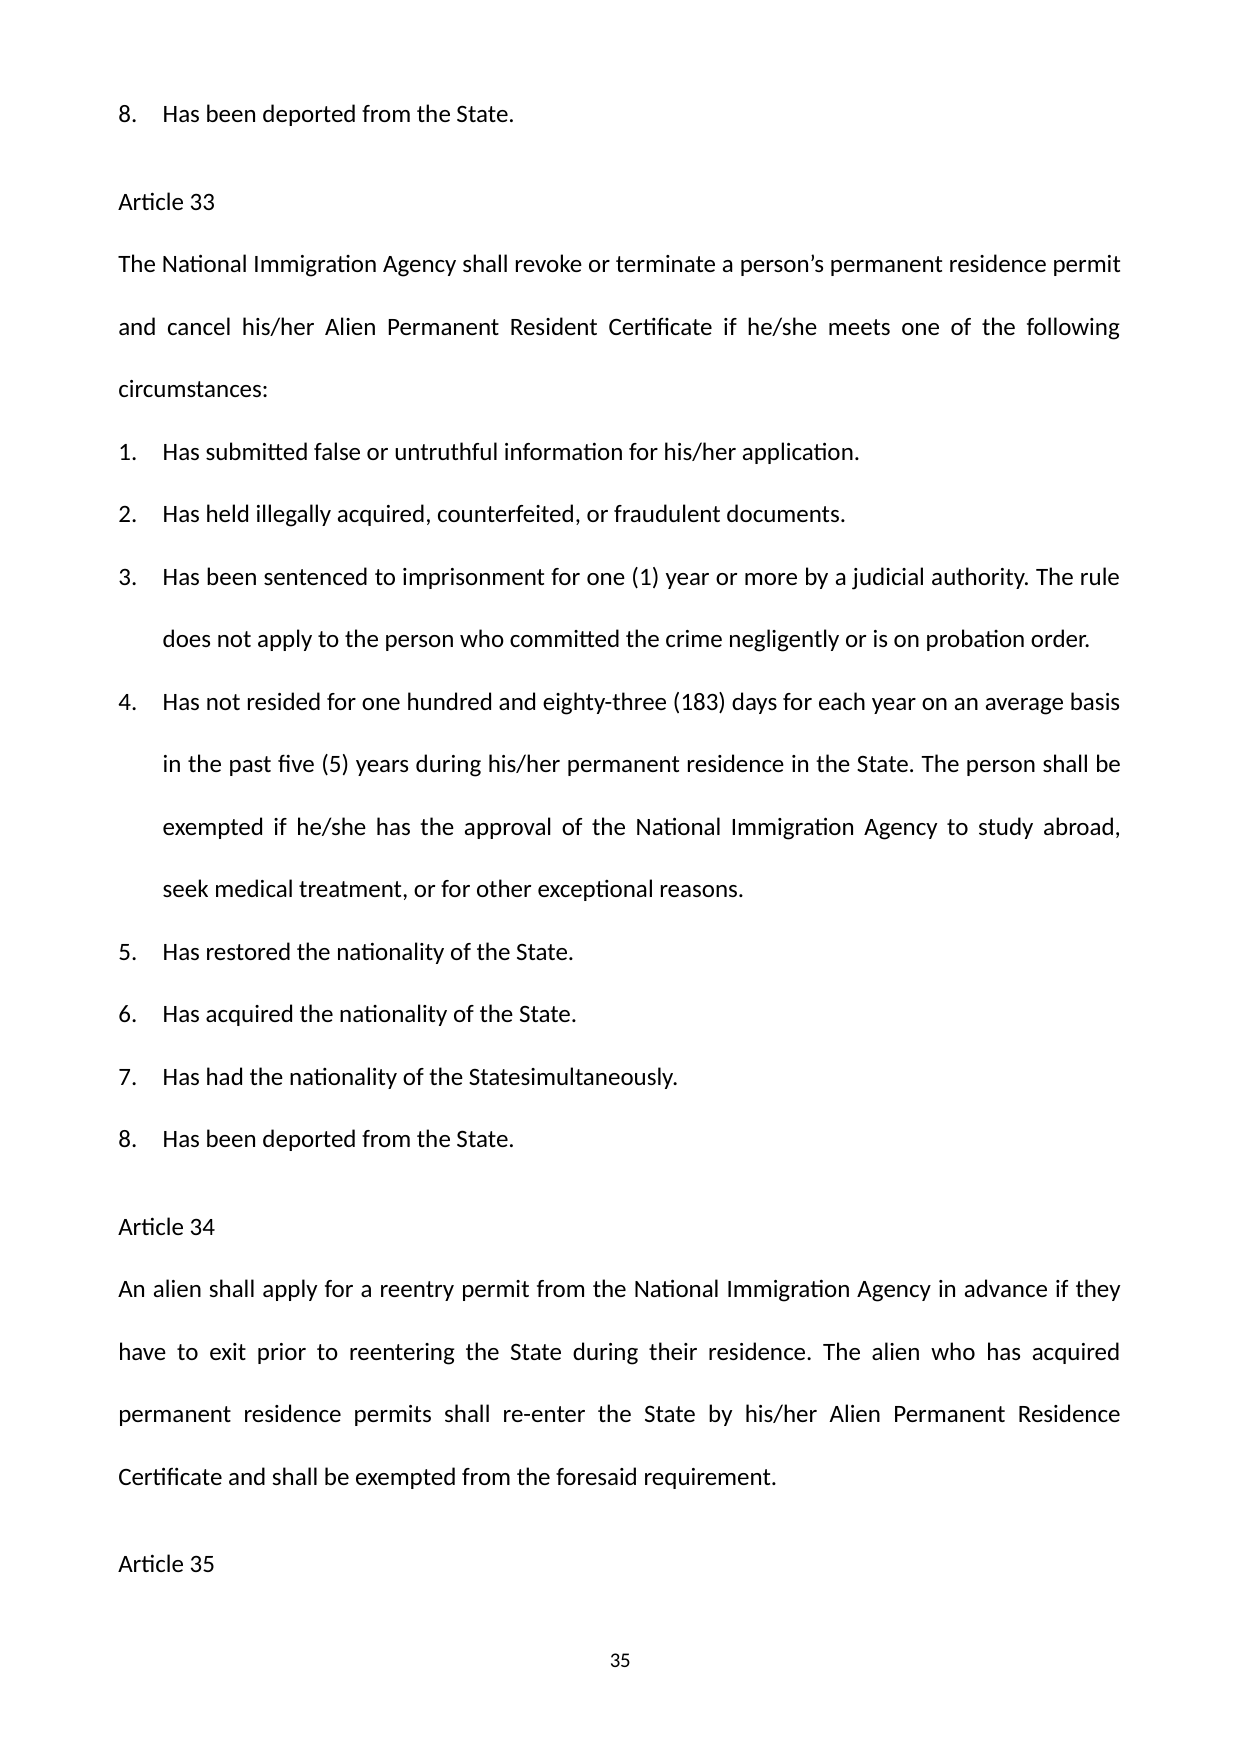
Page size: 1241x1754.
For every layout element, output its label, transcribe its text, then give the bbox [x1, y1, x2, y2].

list Has not resided for one hundred and eighty-three (183) days for each year on an average basis in the past five (5) years during his/her permanent residence in the State. The person shall be exempted if he/she has the approval of the National Immigration Agency to study abroad, seek medical treatment, or for other exceptional reasons. [118, 659, 1122, 909]
text Article 34 [118, 1184, 1122, 1247]
text Article 33 [118, 159, 1122, 222]
list Has restored the nationality of the State. [118, 909, 1122, 972]
list Has been deported from the State. [118, 72, 1122, 134]
text An alien shall apply for a reentry permit from the National Immigration Agency in advance if they have to exit prior to reentering the State during their residence. The alien who has acquired permanent residence permits shall re-enter the State by his/her Alien Permanent Residence Certificate and shall be exempted from the foresaid requirement. [118, 1247, 1122, 1497]
list Has acquired the nationality of the State. [118, 972, 1122, 1034]
list Has been sentenced to imprisonment for one (1) year or more by a judicial authority. The rule does not apply to the person who committed the crime negligently or is on probation order. [118, 534, 1122, 659]
list Has had the nationality of the Statesimultaneously. [118, 1034, 1122, 1097]
list Has submitted false or untruthful information for his/her application. [118, 409, 1122, 472]
text Article 35 [118, 1522, 1122, 1584]
list Has held illegally acquired, counterfeited, or fraudulent documents. [118, 472, 1122, 534]
text The National Immigration Agency shall revoke or terminate a person’s permanent residence permit and cancel his/her Alien Permanent Resident Certificate if he/she meets one of the following circumstances: [118, 222, 1122, 409]
list Has been deported from the State. [118, 1097, 1122, 1159]
